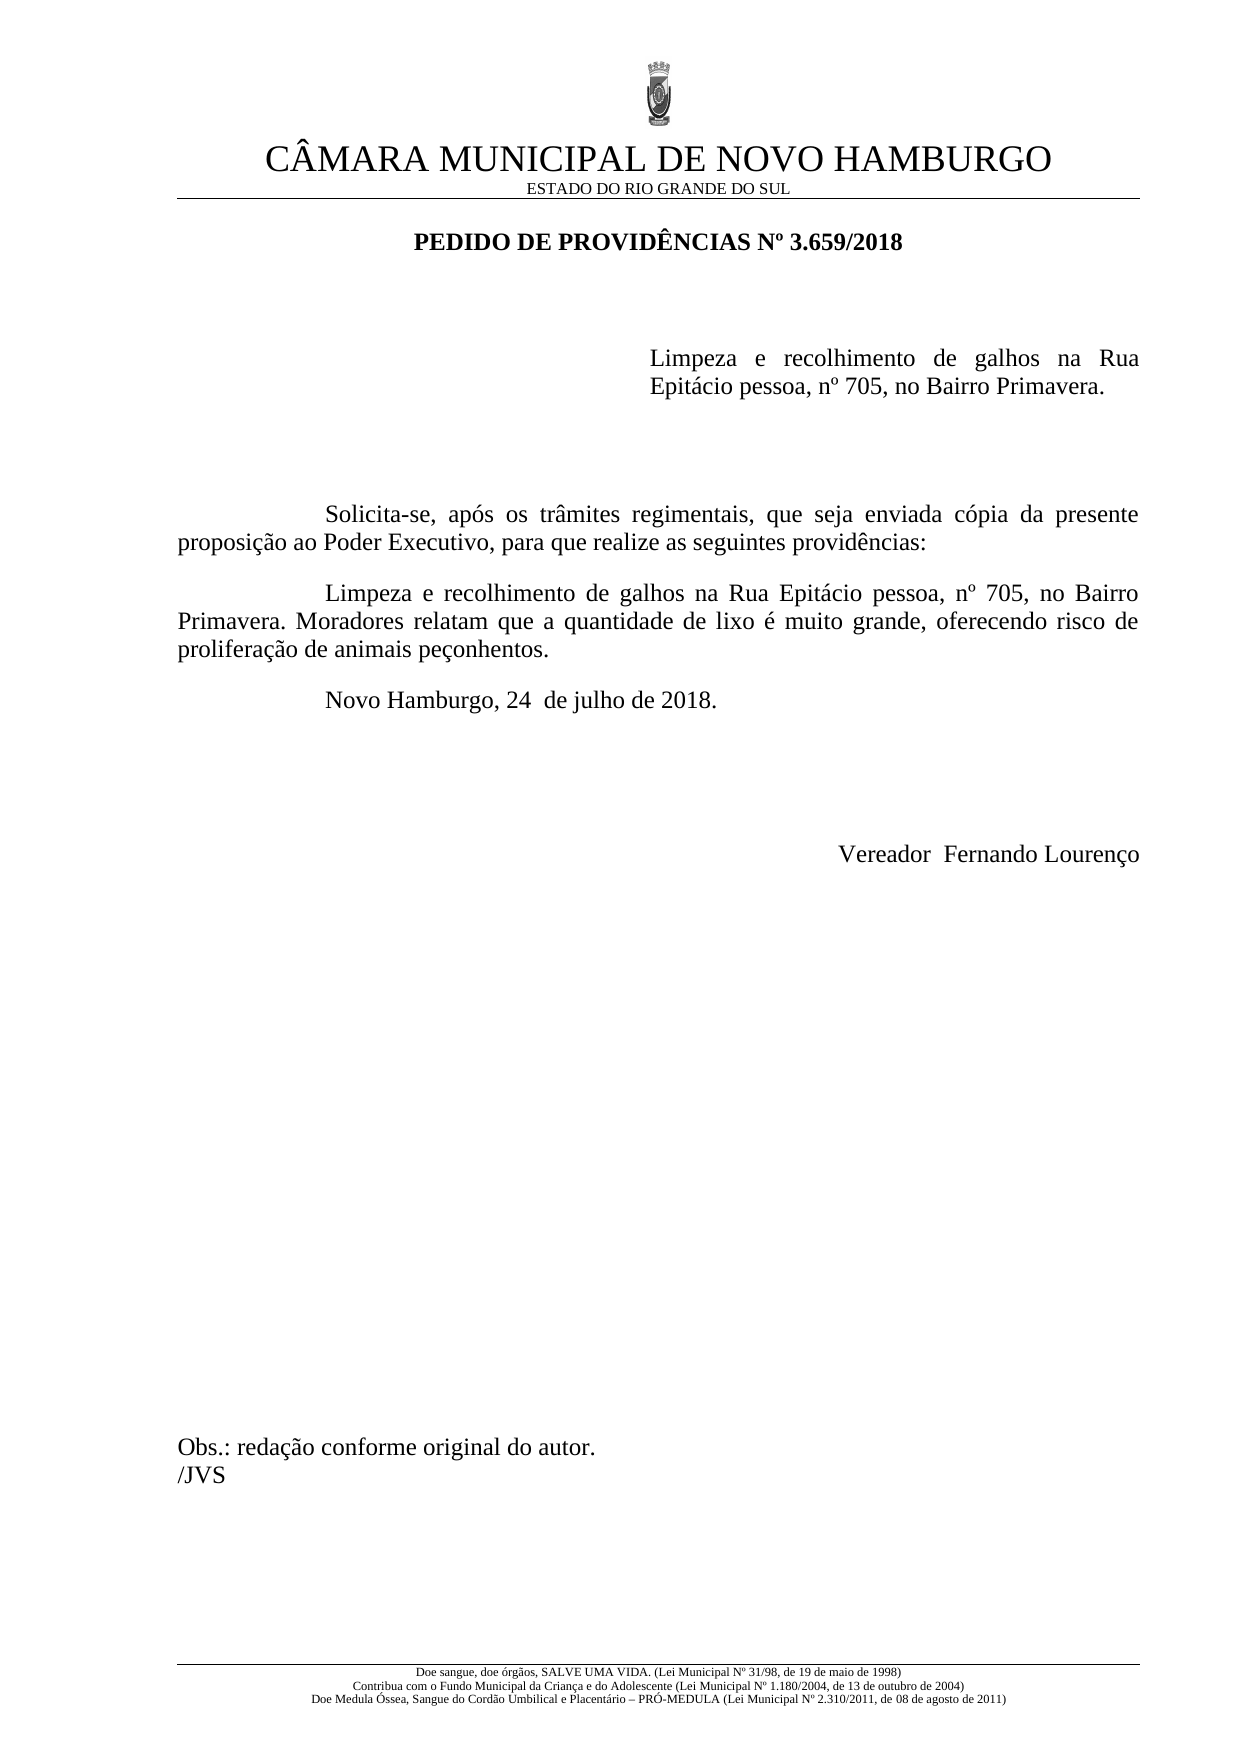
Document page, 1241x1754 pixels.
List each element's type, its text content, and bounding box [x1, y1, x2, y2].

text Solicita-se, após os trâmites regimentais, que seja enviada cópia da presente proposição ao Poder Executivo, para que realize as seguintes providências: [177, 500, 1140, 556]
text Obs.: redação conforme original do autor. [177, 1433, 1140, 1461]
text Novo Hamburgo, 24 de julho de 2018. [177, 686, 1140, 714]
text PEDIDO DE PROVIDÊNCIAS Nº 3.659/2018 [177, 228, 1140, 256]
text Vereador Fernando Lourenço [177, 840, 1140, 867]
text /JVS [177, 1461, 1140, 1489]
text Limpeza e recolhimento de galhos na Rua Epitácio pessoa, nº 705, no Bairro Primavera. Moradores relatam que a quantidade de lixo é muito grande, oferecendo risco de proliferação de animais peçonhentos. [177, 579, 1140, 662]
text Limpeza e recolhimento de galhos na Rua Epitácio pessoa, nº 705, no Bairro Primavera. [649, 344, 1140, 400]
